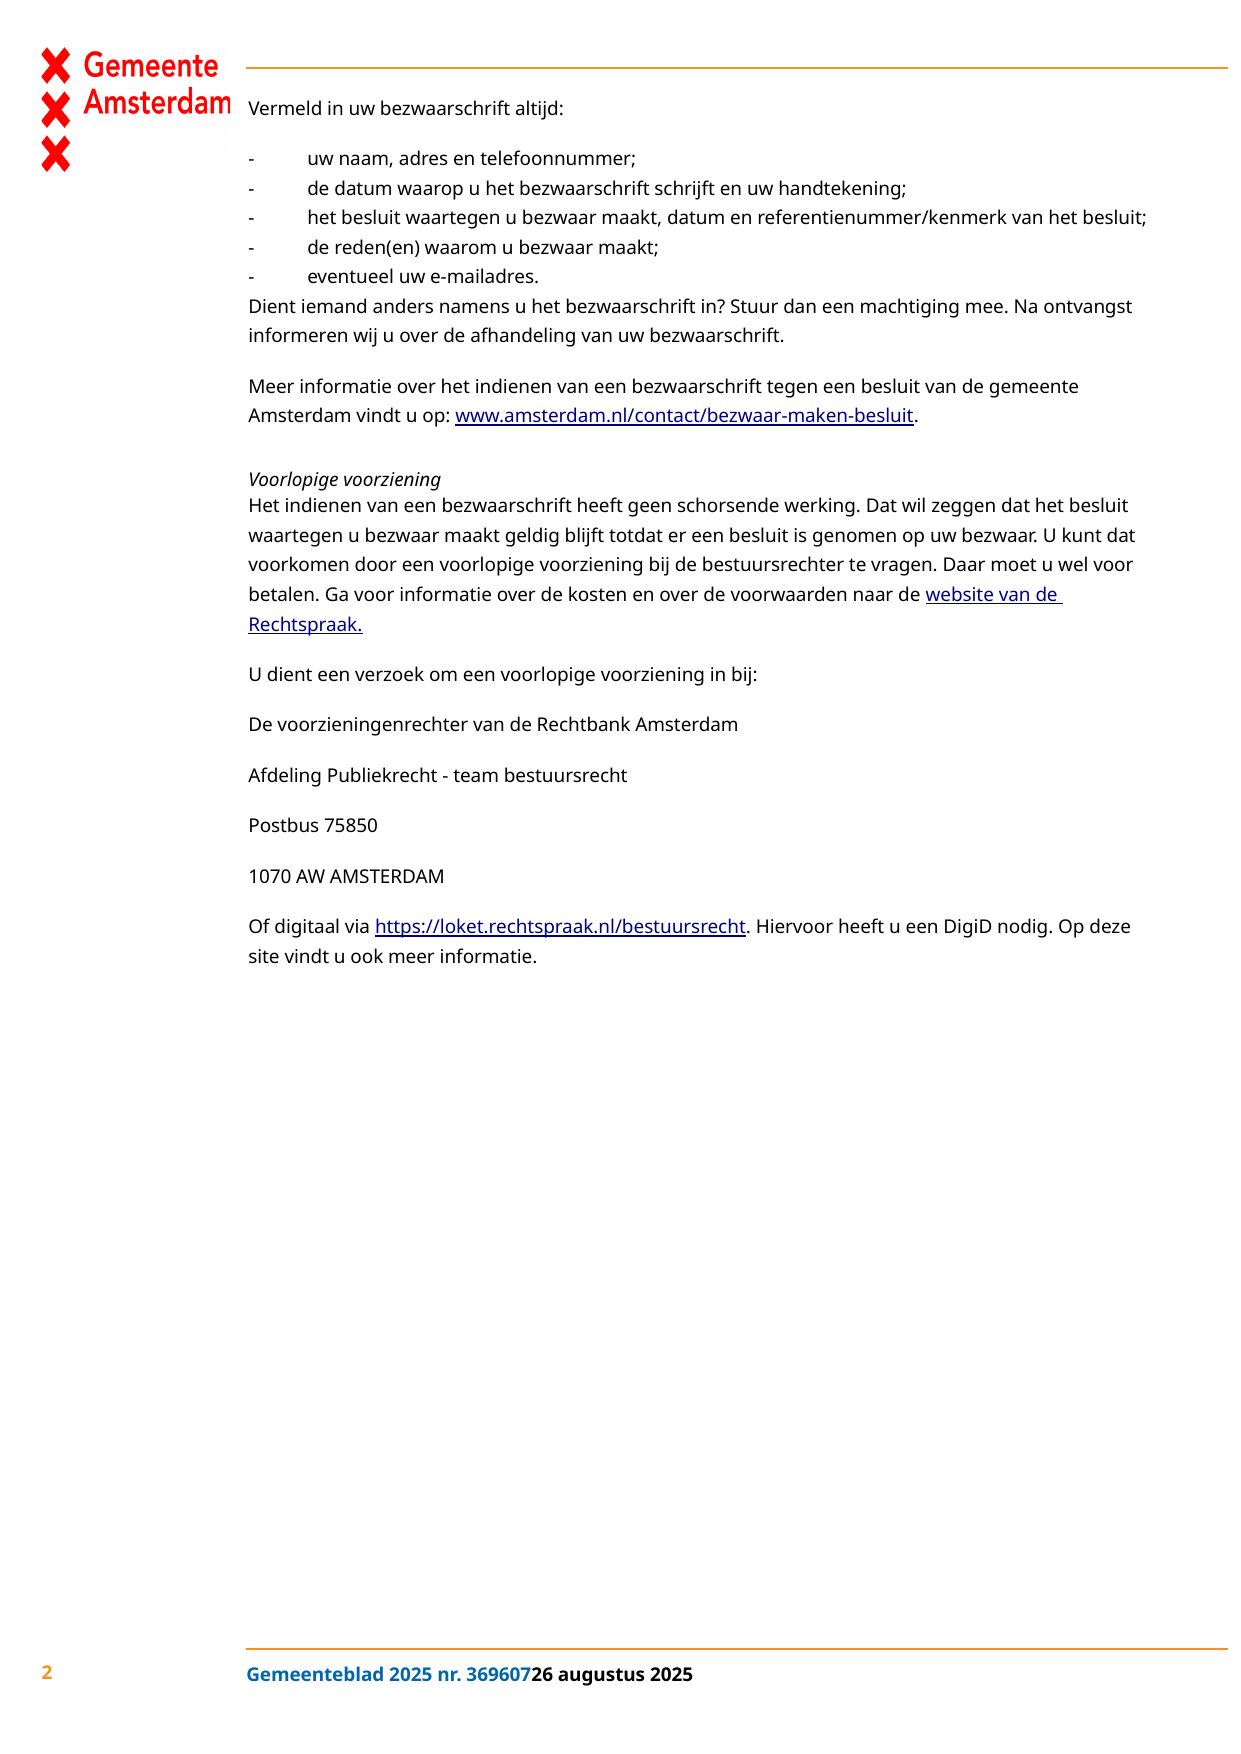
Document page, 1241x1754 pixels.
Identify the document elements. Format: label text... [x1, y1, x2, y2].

list uw naam, adres en telefoonnummer; [248, 145, 1152, 171]
list het besluit waartegen u bezwaar maakt, datum en referentienummer/kenmerk van het besluit; [248, 204, 1152, 230]
text De voorzieningenrechter van de Rechtbank Amsterdam [248, 712, 1152, 737]
list de reden(en) waarom u bezwaar maakt; [248, 234, 1152, 260]
text Afdeling Publiekrecht - team bestuursrecht [248, 762, 1152, 788]
text Of digitaal via https://loket.rechtspraak.nl/bestuursrecht. Hiervoor heeft u een DigiD nodig. Op deze site vindt u ook meer informatie. [248, 913, 1152, 968]
text Dient iemand anders namens u het bezwaarschrift in? Stuur dan een machtiging mee. Na ontvangst informeren wij u over de afhandeling van uw bezwaarschrift. [248, 293, 1152, 348]
list de datum waarop u het bezwaarschrift schrijft en uw handtekening; [248, 175, 1152, 201]
text Voorlopige voorziening [248, 467, 1152, 492]
text Vermeld in uw bezwaarschrift altijd: [248, 95, 1152, 121]
text Meer informatie over het indienen van een bezwaarschrift tegen een besluit van de gemeente Amsterdam vindt u op: www.amsterdam.nl/contact/bezwaar-maken-besluit. [248, 373, 1152, 428]
text 1070 AW AMSTERDAM [248, 863, 1152, 888]
text U dient een verzoek om een voorlopige voorziening in bij: [248, 661, 1152, 687]
text Het indienen van een bezwaarschrift heeft geen schorsende werking. Dat wil zeggen dat het besluit waartegen u bezwaar maakt geldig blijft totdat er een besluit is genomen op uw bezwaar. U kunt dat voorkomen door een voorlopige voorziening bij de bestuursrechter te vragen. Daar moet u wel voor betalen. Ga voor informatie over de kosten en over de voorwaarden naar de website van de Rechtspraak. [248, 492, 1152, 636]
picture [41, 47, 231, 172]
list eventueel uw e-mailadres. [248, 263, 1152, 289]
text Postbus 75850 [248, 812, 1152, 838]
